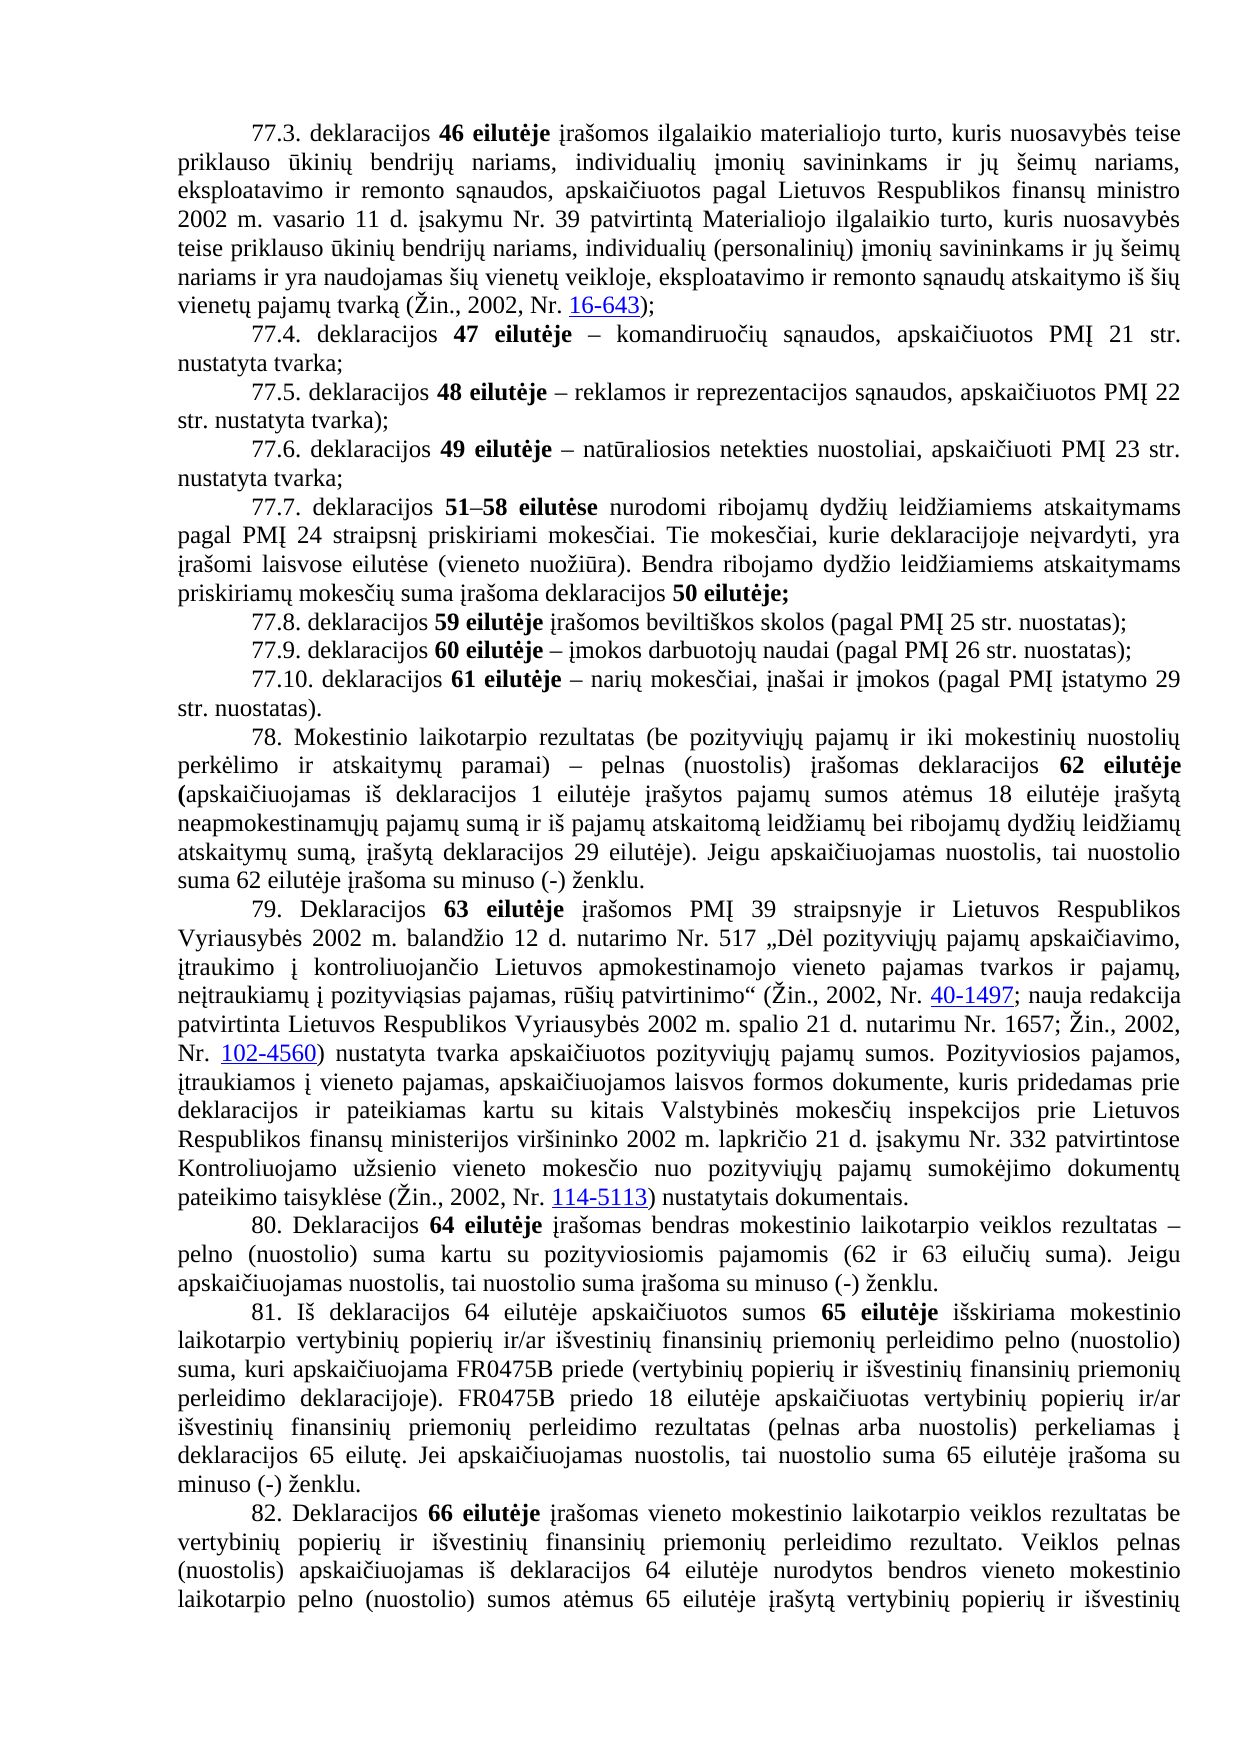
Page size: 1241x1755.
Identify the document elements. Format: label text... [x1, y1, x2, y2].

text 77.9. deklaracijos 60 eilutėje – įmokos darbuotojų naudai (pagal PMĮ 26 str. nuostatas); [177, 636, 1181, 664]
text 77.7. deklaracijos 51–58 eilutėse nurodomi ribojamų dydžių leidžiamiems atskaitymams pagal PMĮ 24 straipsnį priskiriami mokesčiai. Tie mokesčiai, kurie deklaracijoje neįvardyti, yra įrašomi laisvose eilutėse (vieneto nuožiūra). Bendra ribojamo dydžio leidžiamiems atskaitymams priskiriamų mokesčių suma įrašoma deklaracijos 50 eilutėje; [177, 492, 1181, 607]
text 79. Deklaracijos 63 eilutėje įrašomos PMĮ 39 straipsnyje ir Lietuvos Respublikos Vyriausybės 2002 m. balandžio 12 d. nutarimo Nr. 517 „Dėl pozityviųjų pajamų apskaičiavimo, įtraukimo į kontroliuojančio Lietuvos apmokestinamojo vieneto pajamas tvarkos ir pajamų, neįtraukiamų į pozityviąsias pajamas, rūšių patvirtinimo“ (Žin., 2002, Nr. 40-1497; nauja redakcija patvirtinta Lietuvos Respublikos Vyriausybės 2002 m. spalio 21 d. nutarimu Nr. 1657; Žin., 2002, Nr. 102-4560) nustatyta tvarka apskaičiuotos pozityviųjų pajamų sumos. Pozityviosios pajamos, įtraukiamos į vieneto pajamas, apskaičiuojamos laisvos formos dokumente, kuris pridedamas prie deklaracijos ir pateikiamas kartu su kitais Valstybinės mokesčių inspekcijos prie Lietuvos Respublikos finansų ministerijos viršininko 2002 m. lapkričio 21 d. įsakymu Nr. 332 patvirtintose Kontroliuojamo užsienio vieneto mokesčio nuo pozityviųjų pajamų sumokėjimo dokumentų pateikimo taisyklėse (Žin., 2002, Nr. 114-5113) nustatytais dokumentais. [177, 894, 1181, 1211]
text 82. Deklaracijos 66 eilutėje įrašomas vieneto mokestinio laikotarpio veiklos rezultatas be vertybinių popierių ir išvestinių finansinių priemonių perleidimo rezultato. Veiklos pelnas (nuostolis) apskaičiuojamas iš deklaracijos 64 eilutėje nurodytos bendros vieneto mokestinio laikotarpio pelno (nuostolio) sumos atėmus 65 eilutėje įrašytą vertybinių popierių ir išvestinių [177, 1498, 1181, 1613]
text 77.10. deklaracijos 61 eilutėje – narių mokesčiai, įnašai ir įmokos (pagal PMĮ įstatymo 29 str. nuostatas). [177, 664, 1181, 722]
text 78. Mokestinio laikotarpio rezultatas (be pozityviųjų pajamų ir iki mokestinių nuostolių perkėlimo ir atskaitymų paramai) – pelnas (nuostolis) įrašomas deklaracijos 62 eilutėje (apskaičiuojamas iš deklaracijos 1 eilutėje įrašytos pajamų sumos atėmus 18 eilutėje įrašytą neapmokestinamųjų pajamų sumą ir iš pajamų atskaitomą leidžiamų bei ribojamų dydžių leidžiamų atskaitymų sumą, įrašytą deklaracijos 29 eilutėje). Jeigu apskaičiuojamas nuostolis, tai nuostolio suma 62 eilutėje įrašoma su minuso (-) ženklu. [177, 722, 1181, 894]
text 77.3. deklaracijos 46 eilutėje įrašomos ilgalaikio materialiojo turto, kuris nuosavybės teise priklauso ūkinių bendrijų nariams, individualių įmonių savininkams ir jų šeimų nariams, eksploatavimo ir remonto sąnaudos, apskaičiuotos pagal Lietuvos Respublikos finansų ministro 2002 m. vasario 11 d. įsakymu Nr. 39 patvirtintą Materialiojo ilgalaikio turto, kuris nuosavybės teise priklauso ūkinių bendrijų nariams, individualių (personalinių) įmonių savininkams ir jų šeimų nariams ir yra naudojamas šių vienetų veikloje, eksploatavimo ir remonto sąnaudų atskaitymo iš šių vienetų pajamų tvarką (Žin., 2002, Nr. 16-643); [177, 118, 1181, 319]
text 77.4. deklaracijos 47 eilutėje – komandiruočių sąnaudos, apskaičiuotos PMĮ 21 str. nustatyta tvarka; [177, 319, 1181, 377]
text 80. Deklaracijos 64 eilutėje įrašomas bendras mokestinio laikotarpio veiklos rezultatas – pelno (nuostolio) suma kartu su pozityviosiomis pajamomis (62 ir 63 eilučių suma). Jeigu apskaičiuojamas nuostolis, tai nuostolio suma įrašoma su minuso (-) ženklu. [177, 1211, 1181, 1297]
text 77.5. deklaracijos 48 eilutėje – reklamos ir reprezentacijos sąnaudos, apskaičiuotos PMĮ 22 str. nustatyta tvarka); [177, 377, 1181, 434]
text 81. Iš deklaracijos 64 eilutėje apskaičiuotos sumos 65 eilutėje išskiriama mokestinio laikotarpio vertybinių popierių ir/ar išvestinių finansinių priemonių perleidimo pelno (nuostolio) suma, kuri apskaičiuojama FR0475B priede (vertybinių popierių ir išvestinių finansinių priemonių perleidimo deklaracijoje). FR0475B priedo 18 eilutėje apskaičiuotas vertybinių popierių ir/ar išvestinių finansinių priemonių perleidimo rezultatas (pelnas arba nuostolis) perkeliamas į deklaracijos 65 eilutę. Jei apskaičiuojamas nuostolis, tai nuostolio suma 65 eilutėje įrašoma su minuso (-) ženklu. [177, 1297, 1181, 1498]
text 77.8. deklaracijos 59 eilutėje įrašomos beviltiškos skolos (pagal PMĮ 25 str. nuostatas); [177, 607, 1181, 636]
text 77.6. deklaracijos 49 eilutėje – natūraliosios netekties nuostoliai, apskaičiuoti PMĮ 23 str. nustatyta tvarka; [177, 434, 1181, 492]
